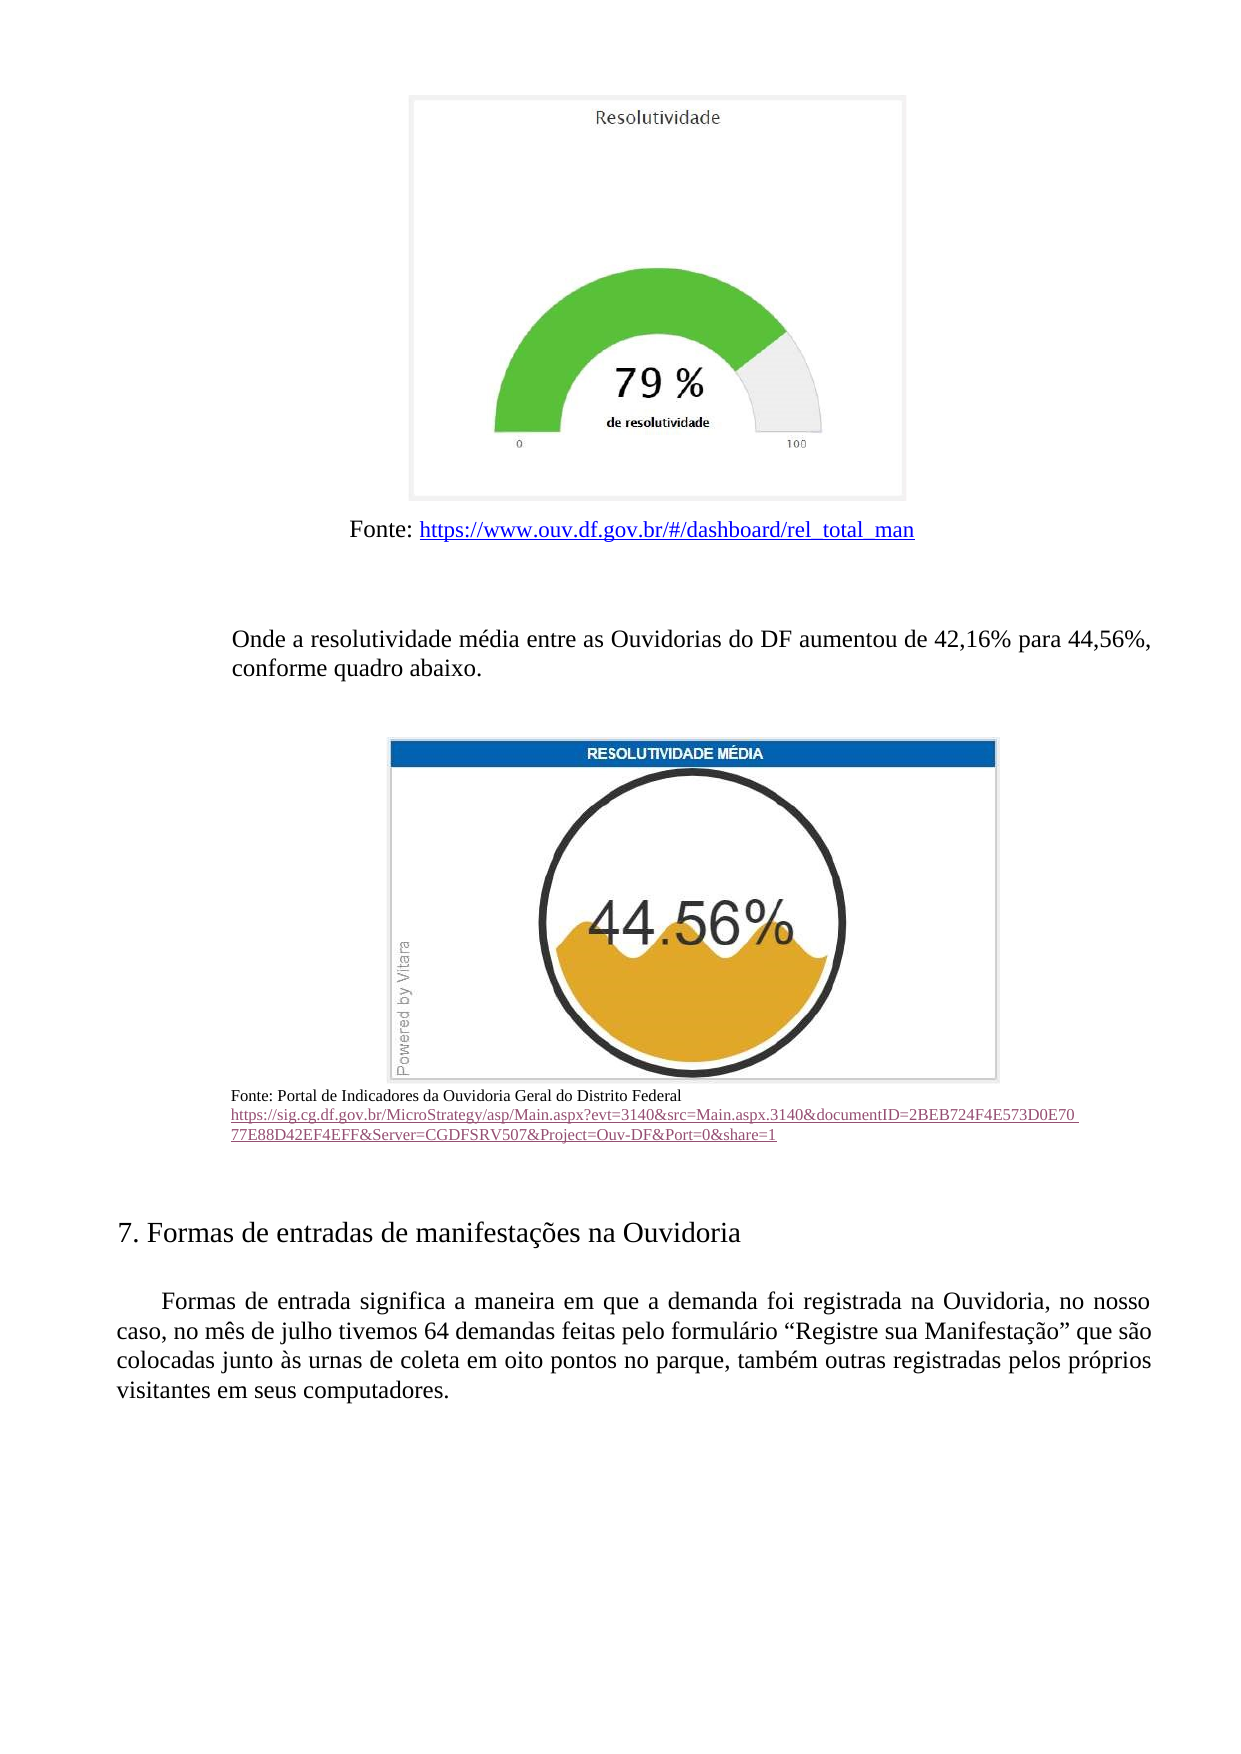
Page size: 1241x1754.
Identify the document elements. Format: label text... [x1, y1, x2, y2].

text Onde a resolutividade média entre as Ouvidorias do DF aumentou de 42,16% para 44,56%, conforme quadro abaixo. [232, 624, 1152, 682]
text Fonte: Portal de Indicadores da Ouvidoria Geral do Distrito Federal [231, 1085, 1152, 1104]
subtitle 7. Formas de entradas de manifestações na Ouvidoria [117, 1215, 1152, 1248]
text https://sig.cg.df.gov.br/MicroStrategy/asp/Main.aspx?evt=3140&src=Main.aspx.3140&documentID=2BEB724F4E573D0E70 77E88D42EF4EFF&Server=CGDFSRV507&Project=Ouv-DF&Port=0&share=1 [231, 1106, 1152, 1144]
text Fonte: https://www.ouv.df.gov.br/#/dashboard/rel_total_man [118, 514, 1152, 543]
text Formas de entrada significa a maneira em que a demanda foi registrada na Ouvidoria, no nosso caso, no mês de julho tivemos 64 demandas feitas pelo formulário “Registre sua Manifestação” que são colocadas junto às urnas de coleta em oito pontos no parque, também outras registradas pelos próprios visitantes em seus computadores. [116, 1286, 1152, 1404]
